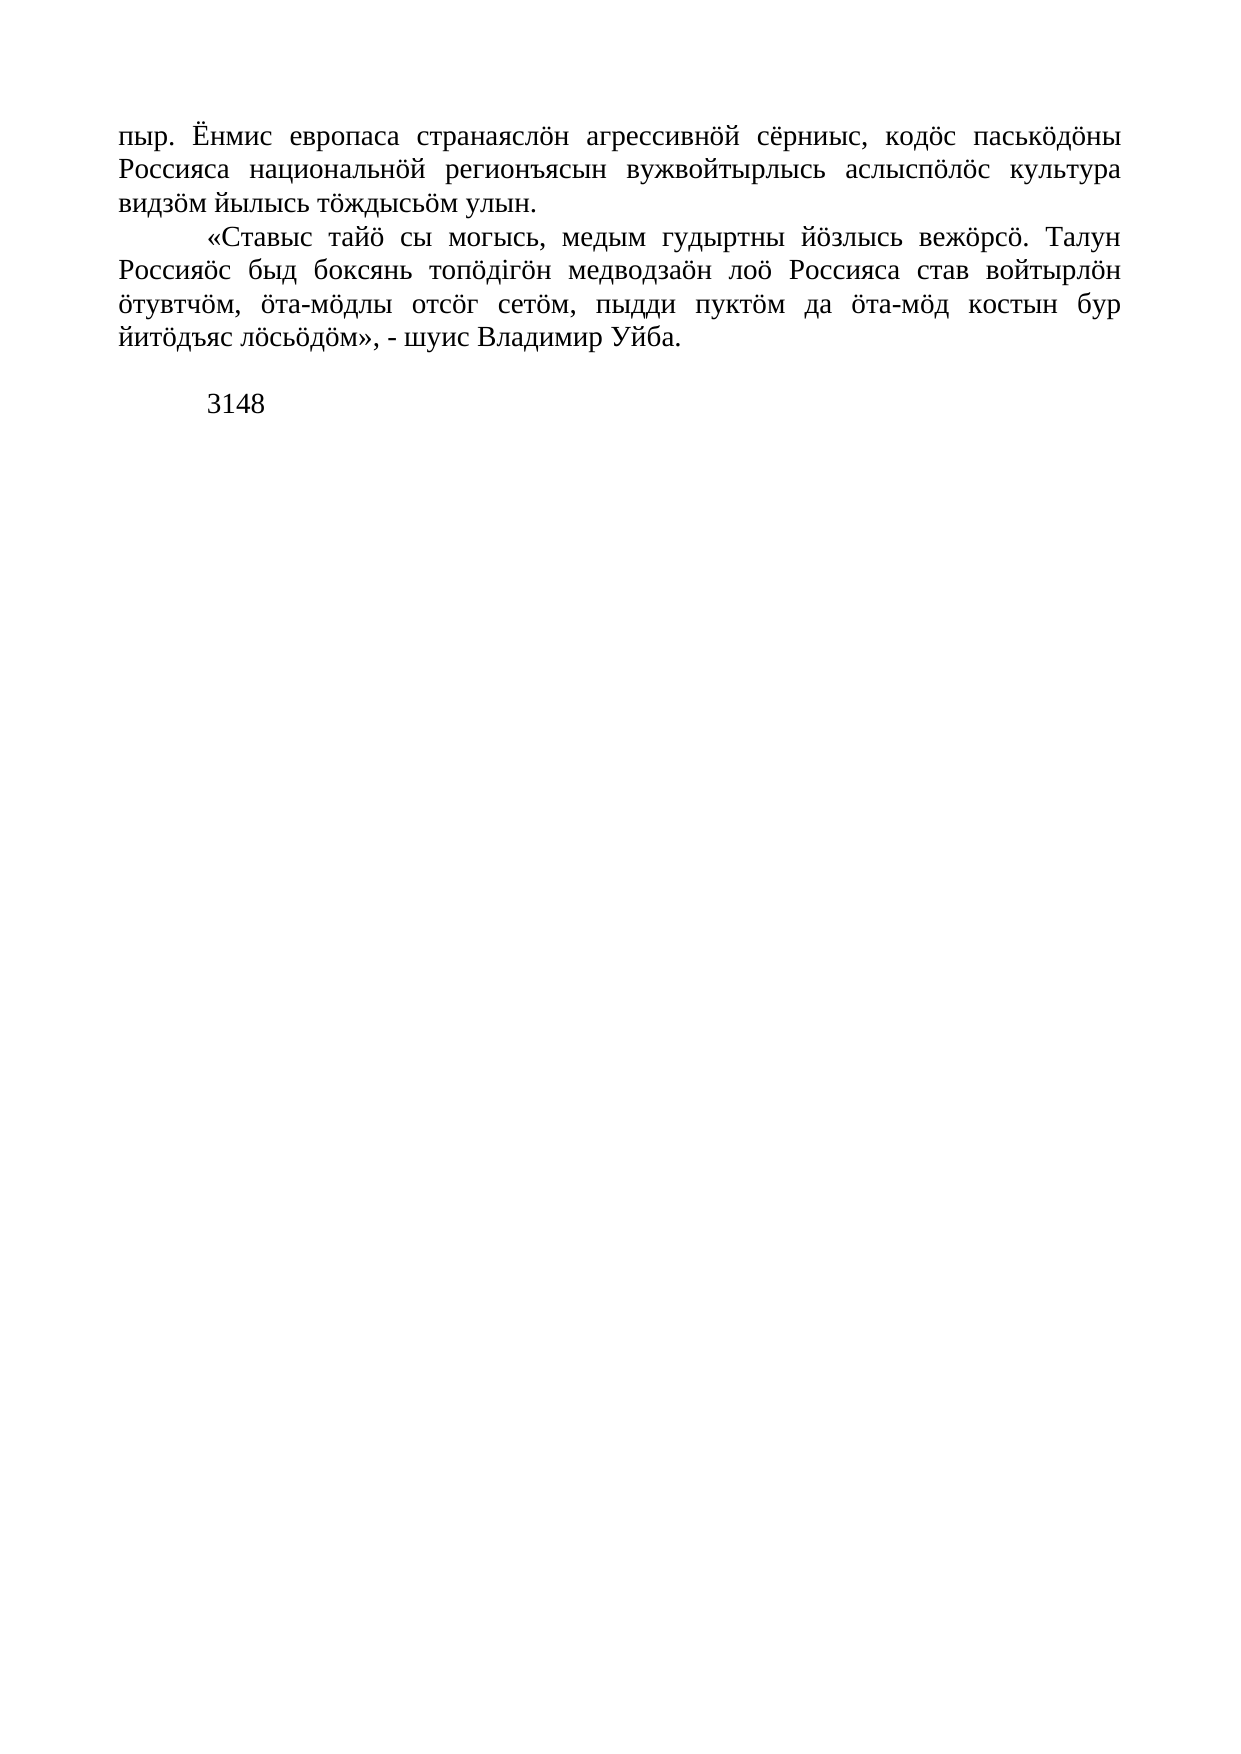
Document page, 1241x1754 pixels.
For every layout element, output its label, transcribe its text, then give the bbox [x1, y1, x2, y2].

text 3148 [118, 386, 1122, 420]
text «Ставыс тайӧ сы могысь, медым гудыртны йӧзлысь вежӧрсӧ. Талун Россияӧс быд боксянь топӧдігӧн медводзаӧн лоӧ Россияса став войтырлӧн ӧтувтчӧм, ӧта-мӧдлы отсӧг сетӧм, пыдди пуктӧм да ӧта-мӧд костын бур йитӧдъяс лӧсьӧдӧм», - шуис Владимир Уйба. [118, 219, 1122, 353]
text пыр. Ёнмис европаса странаяслӧн агрессивнӧй сёрниыс, кодӧс паськӧдӧны Россияса национальнӧй регионъясын вужвойтырлысь аслыспӧлӧс культура видзӧм йылысь тӧждысьӧм улын. [118, 118, 1122, 219]
